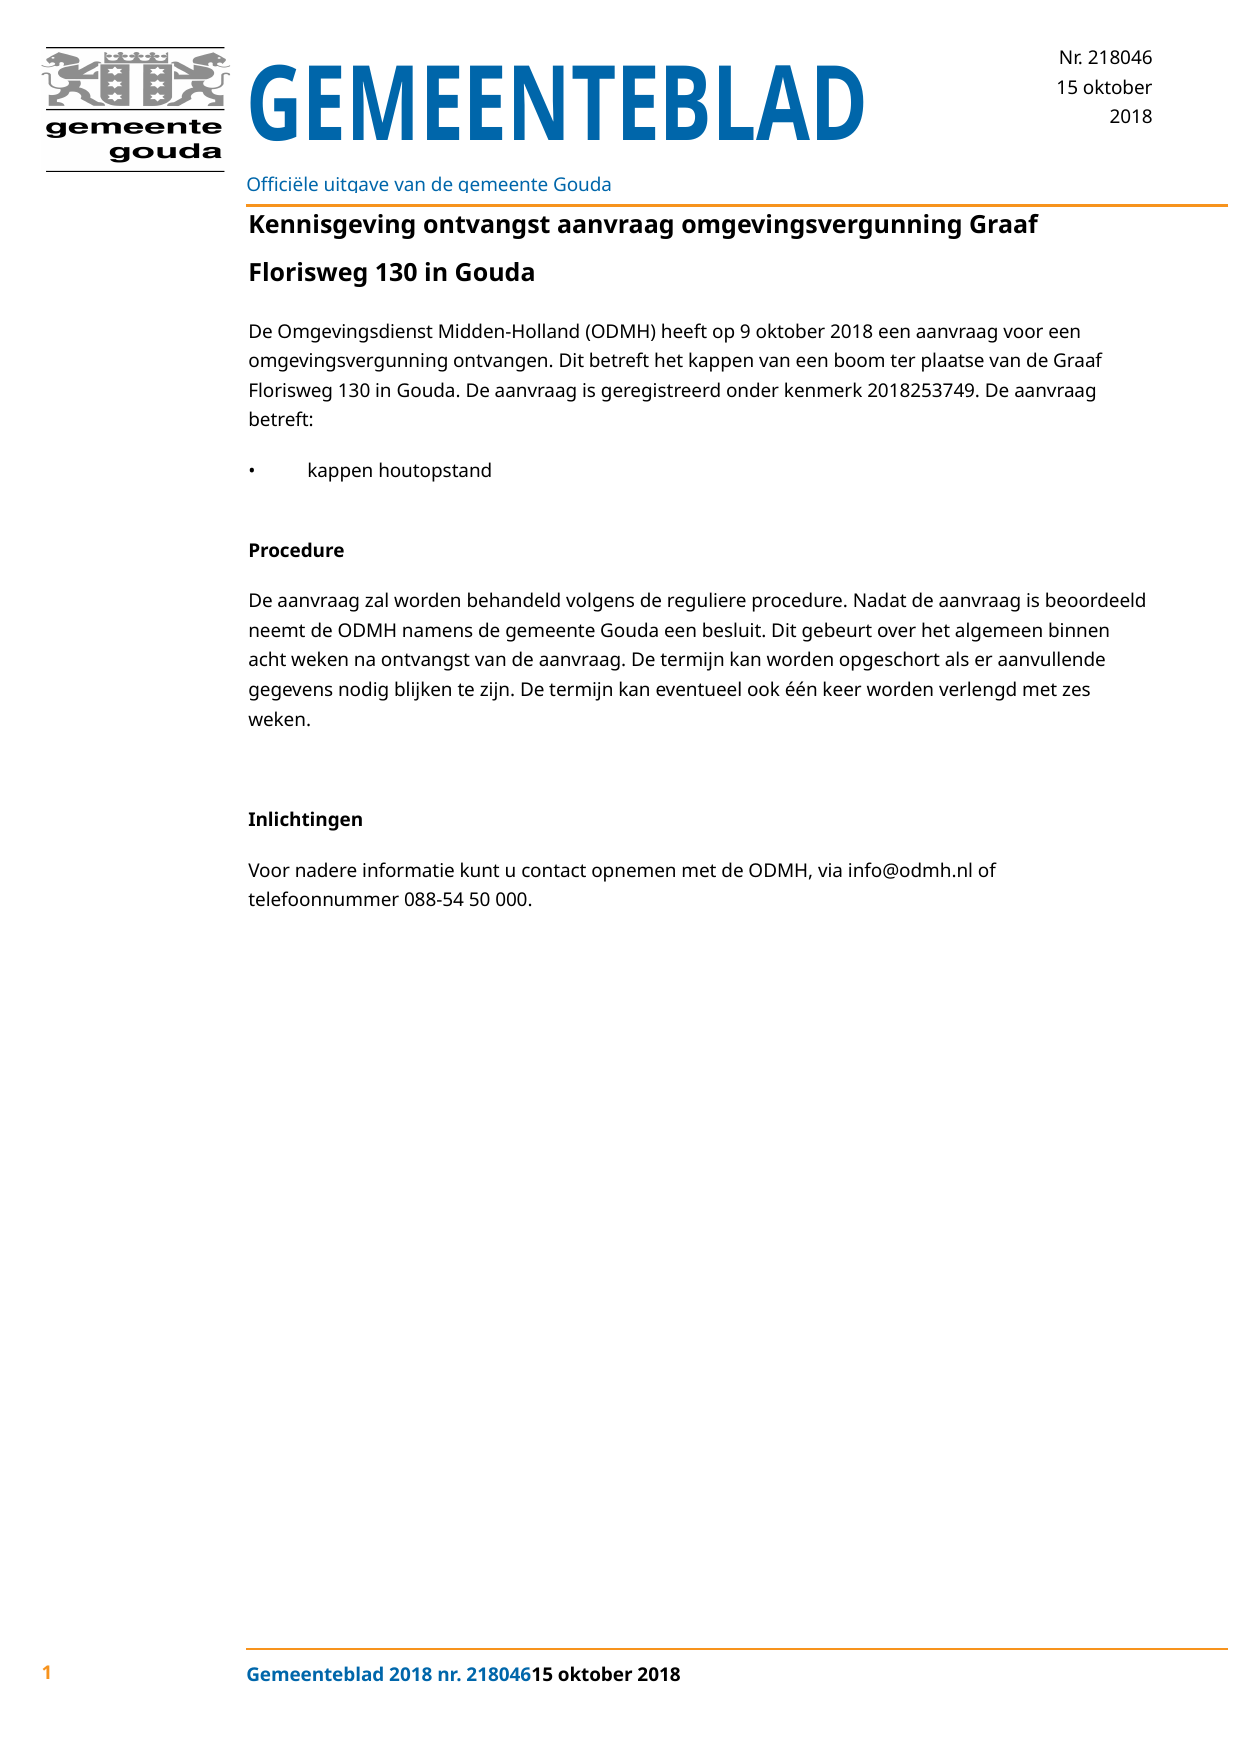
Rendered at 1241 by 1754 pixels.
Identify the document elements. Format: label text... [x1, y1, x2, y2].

text De aanvraag zal worden behandeld volgens de reguliere procedure. Nadat de aanvraag is beoordeeld neemt de ODMH namens de gemeente Gouda een besluit. Dit gebeurt over het algemeen binnen acht weken na ontvangst van de aanvraag. De termijn kan worden opgeschort als er aanvullende gegevens nodig blijken te zijn. De termijn kan eventueel ook één keer worden verlengd met zes weken. [248, 587, 1152, 732]
text Kennisgeving ontvangst aanvraag omgevingsvergunning Graaf Florisweg 130 in Gouda [248, 207, 1152, 288]
text Procedure [248, 537, 1152, 563]
list kappen houtopstand [248, 457, 1152, 483]
text Voor nadere informatie kunt u contact opnemen met de ODMH, via info@odmh.nl of telefoonnummer 088-54 50 000. [248, 857, 1152, 912]
text Inlichtingen [248, 807, 1152, 832]
picture [41, 47, 231, 172]
text De Omgevingsdienst Midden-Holland (ODMH) heeft op 9 oktober 2018 een aanvraag voor een omgevingsvergunning ontvangen. Dit betreft het kappen van een boom ter plaatse van de Graaf Florisweg 130 in Gouda. De aanvraag is geregistreerd onder kenmerk 2018253749. De aanvraag betreft: [248, 318, 1152, 432]
